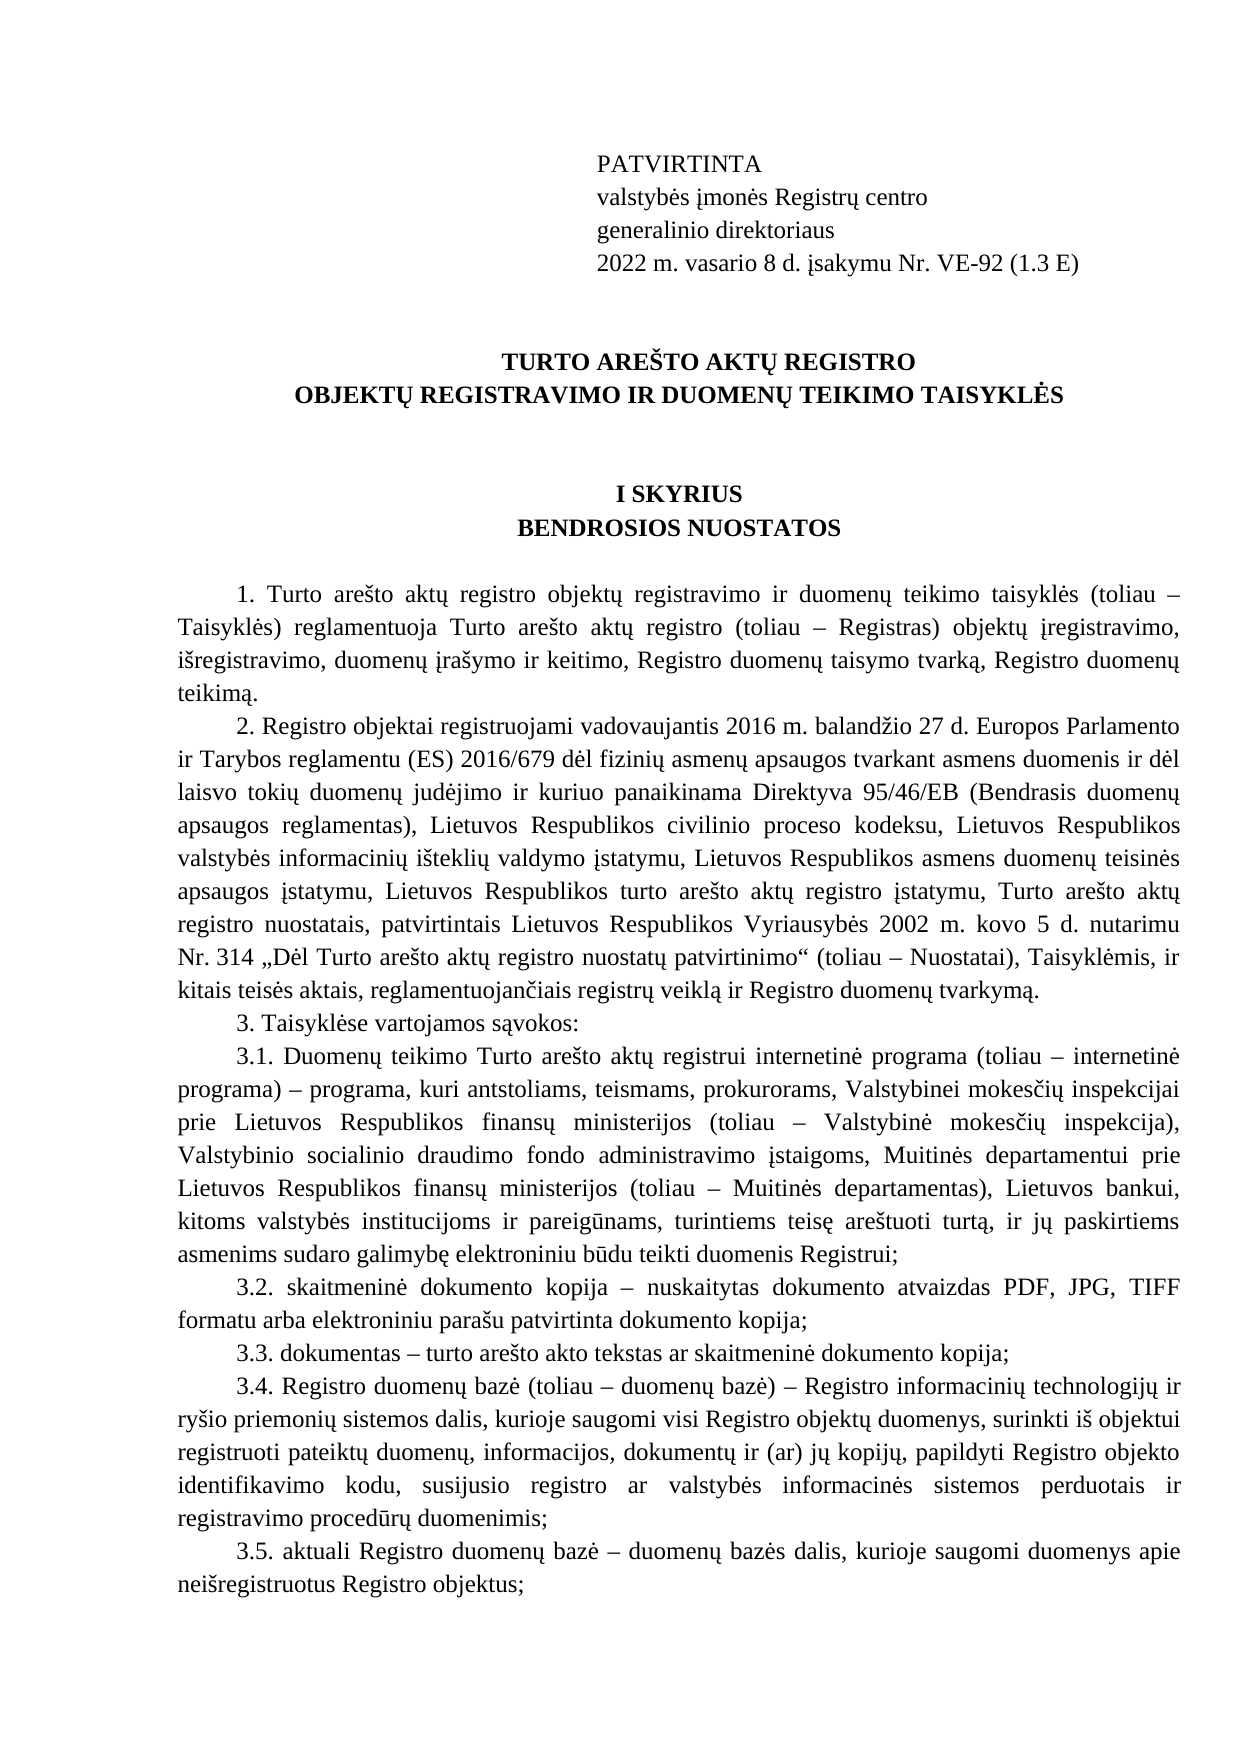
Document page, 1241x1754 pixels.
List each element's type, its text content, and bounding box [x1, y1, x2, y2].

text 3.5. aktuali Registro duomenų bazė – duomenų bazės dalis, kurioje saugomi duomenys apie neišregistruotus Registro objektus; [177, 1536, 1181, 1598]
text I SKYRIUS [177, 479, 1181, 508]
text 3.1. Duomenų teikimo Turto arešto aktų registrui internetinė programa (toliau – internetinė programa) – programa, kuri antstoliams, teismams, prokurorams, Valstybinei mokesčių inspekcijai prie Lietuvos Respublikos finansų ministerijos (toliau – Valstybinė mokesčių inspekcija), Valstybinio socialinio draudimo fondo administravimo įstaigoms, Muitinės departamentui prie Lietuvos Respublikos finansų ministerijos (toliau – Muitinės departamentas), Lietuvos bankui, kitoms valstybės institucijoms ir pareigūnams, turintiems teisę areštuoti turtą, ir jų paskirtiems asmenims sudaro galimybę elektroniniu būdu teikti duomenis Registrui; [177, 1041, 1181, 1268]
text 3.2. skaitmeninė dokumento kopija – nuskaitytas dokumento atvaizdas PDF, JPG, TIFF formatu arba elektroniniu parašu patvirtinta dokumento kopija; [177, 1272, 1181, 1334]
text TURTO AREŠTO AKTŲ REGISTRO OBJEKTŲ REGISTRAVIMO ir duomenų teikimo taisyklės [177, 347, 1181, 409]
text valstybės įmonės Registrų centro [177, 182, 1181, 211]
text PATVIRTINTA [177, 149, 1181, 178]
text 3. Taisyklėse vartojamos sąvokos: [177, 1008, 1181, 1037]
text generalinio direktoriaus [177, 215, 1181, 244]
text BENDROSIOS NUOSTATOS [177, 513, 1181, 541]
text 3.4. Registro duomenų bazė (toliau – duomenų bazė) – Registro informacinių technologijų ir ryšio priemonių sistemos dalis, kurioje saugomi visi Registro objektų duomenys, surinkti iš objektui registruoti pateiktų duomenų, informacijos, dokumentų ir (ar) jų kopijų, papildyti Registro objekto identifikavimo kodu, susijusio registro ar valstybės informacinės sistemos perduotais ir registravimo procedūrų duomenimis; [177, 1371, 1181, 1532]
text 2022 m. vasario 8 d. įsakymu Nr. VE-92 (1.3 E) [177, 248, 1181, 277]
text 3.3. dokumentas – turto arešto akto tekstas ar skaitmeninė dokumento kopija; [177, 1338, 1181, 1367]
text 1. Turto arešto aktų registro objektų registravimo ir duomenų teikimo taisyklės (toliau – Taisyklės) reglamentuoja Turto arešto aktų registro (toliau – Registras) objektų įregistravimo, išregistravimo, duomenų įrašymo ir keitimo, Registro duomenų taisymo tvarką, Registro duomenų teikimą. [177, 579, 1181, 706]
text 2. Registro objektai registruojami vadovaujantis 2016 m. balandžio 27 d. Europos Parlamento ir Tarybos reglamentu (ES) 2016/679 dėl fizinių asmenų apsaugos tvarkant asmens duomenis ir dėl laisvo tokių duomenų judėjimo ir kuriuo panaikinama Direktyva 95/46/EB (Bendrasis duomenų apsaugos reglamentas), Lietuvos Respublikos civilinio proceso kodeksu, Lietuvos Respublikos valstybės informacinių išteklių valdymo įstatymu, Lietuvos Respublikos asmens duomenų teisinės apsaugos įstatymu, Lietuvos Respublikos turto arešto aktų registro įstatymu, Turto arešto aktų registro nuostatais, patvirtintais Lietuvos Respublikos Vyriausybės 2002 m. kovo 5 d. nutarimu Nr. 314 „Dėl Turto arešto aktų registro nuostatų patvirtinimo“ (toliau – Nuostatai), Taisyklėmis, ir kitais teisės aktais, reglamentuojančiais registrų veiklą ir Registro duomenų tvarkymą. [177, 711, 1181, 1004]
